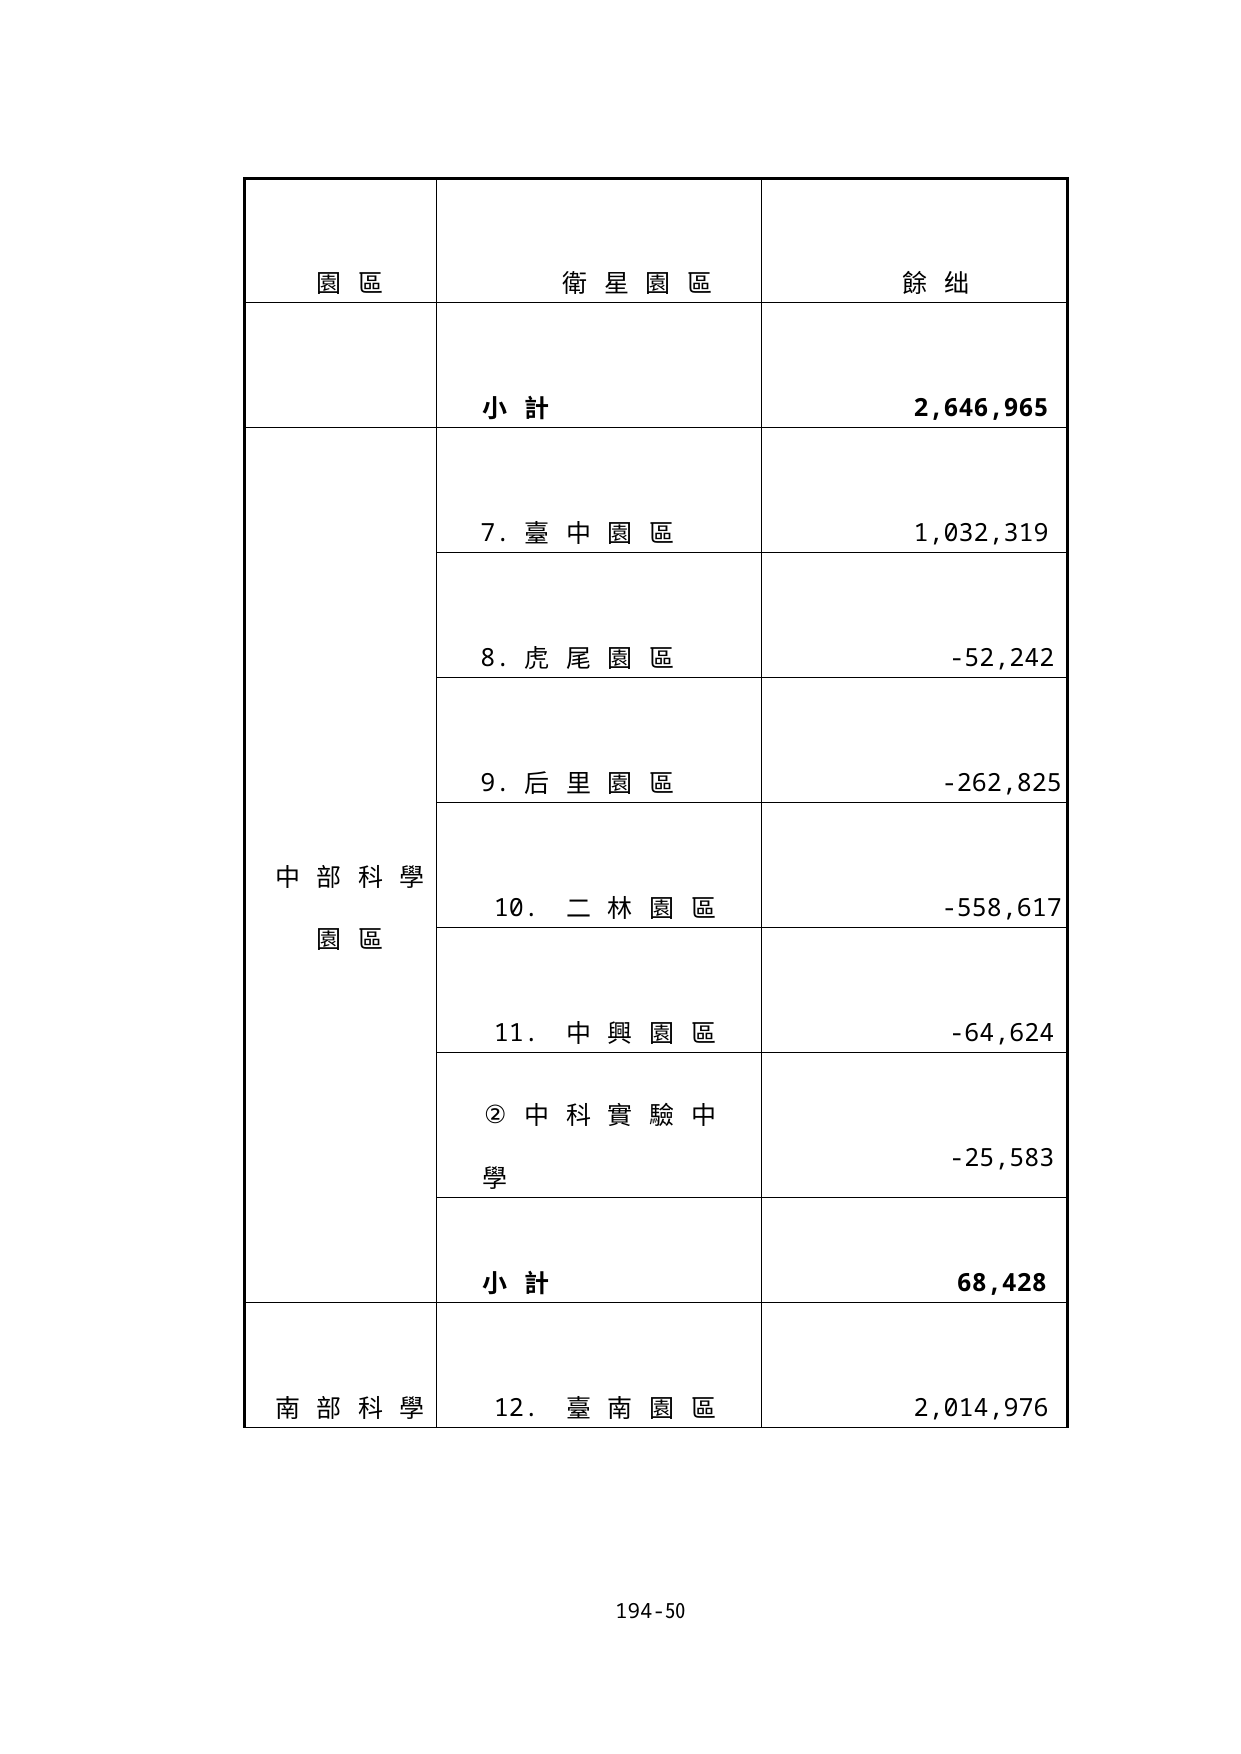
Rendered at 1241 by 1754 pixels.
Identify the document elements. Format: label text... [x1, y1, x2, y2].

table_cell 7.臺中園區 [437, 428, 761, 552]
table_cell 8.虎尾園區 [437, 553, 761, 677]
table_cell -25,583 [762, 1053, 1066, 1197]
table_cell -64,624 [762, 928, 1066, 1052]
table_cell -558,617 [762, 803, 1066, 927]
table_cell ②中科實驗中學 [437, 1053, 761, 1197]
table_cell 南部科學 [246, 1303, 436, 1427]
table_cell 2,646,965 [762, 303, 1066, 427]
table_cell 68,428 [762, 1198, 1066, 1302]
table_cell 小計 [437, 303, 761, 427]
table_cell 9.后里園區 [437, 678, 761, 802]
table_header 餘绌 [762, 180, 1066, 302]
table_header 衛星園區 [437, 180, 761, 302]
table_cell -52,242 [762, 553, 1066, 677]
table_cell 2,014,976 [762, 1303, 1066, 1427]
table_cell 中部科學園區 [246, 428, 436, 1302]
table_cell 小計 [437, 1198, 761, 1302]
table_cell -262,825 [762, 678, 1066, 802]
table_cell 10.二林園區 [437, 803, 761, 927]
table_cell 1,032,319 [762, 428, 1066, 552]
table_header 園區 [246, 180, 436, 302]
table_cell 11.中興園區 [437, 928, 761, 1052]
table_cell [246, 303, 436, 427]
table_cell 12.臺南園區 [437, 1303, 761, 1427]
